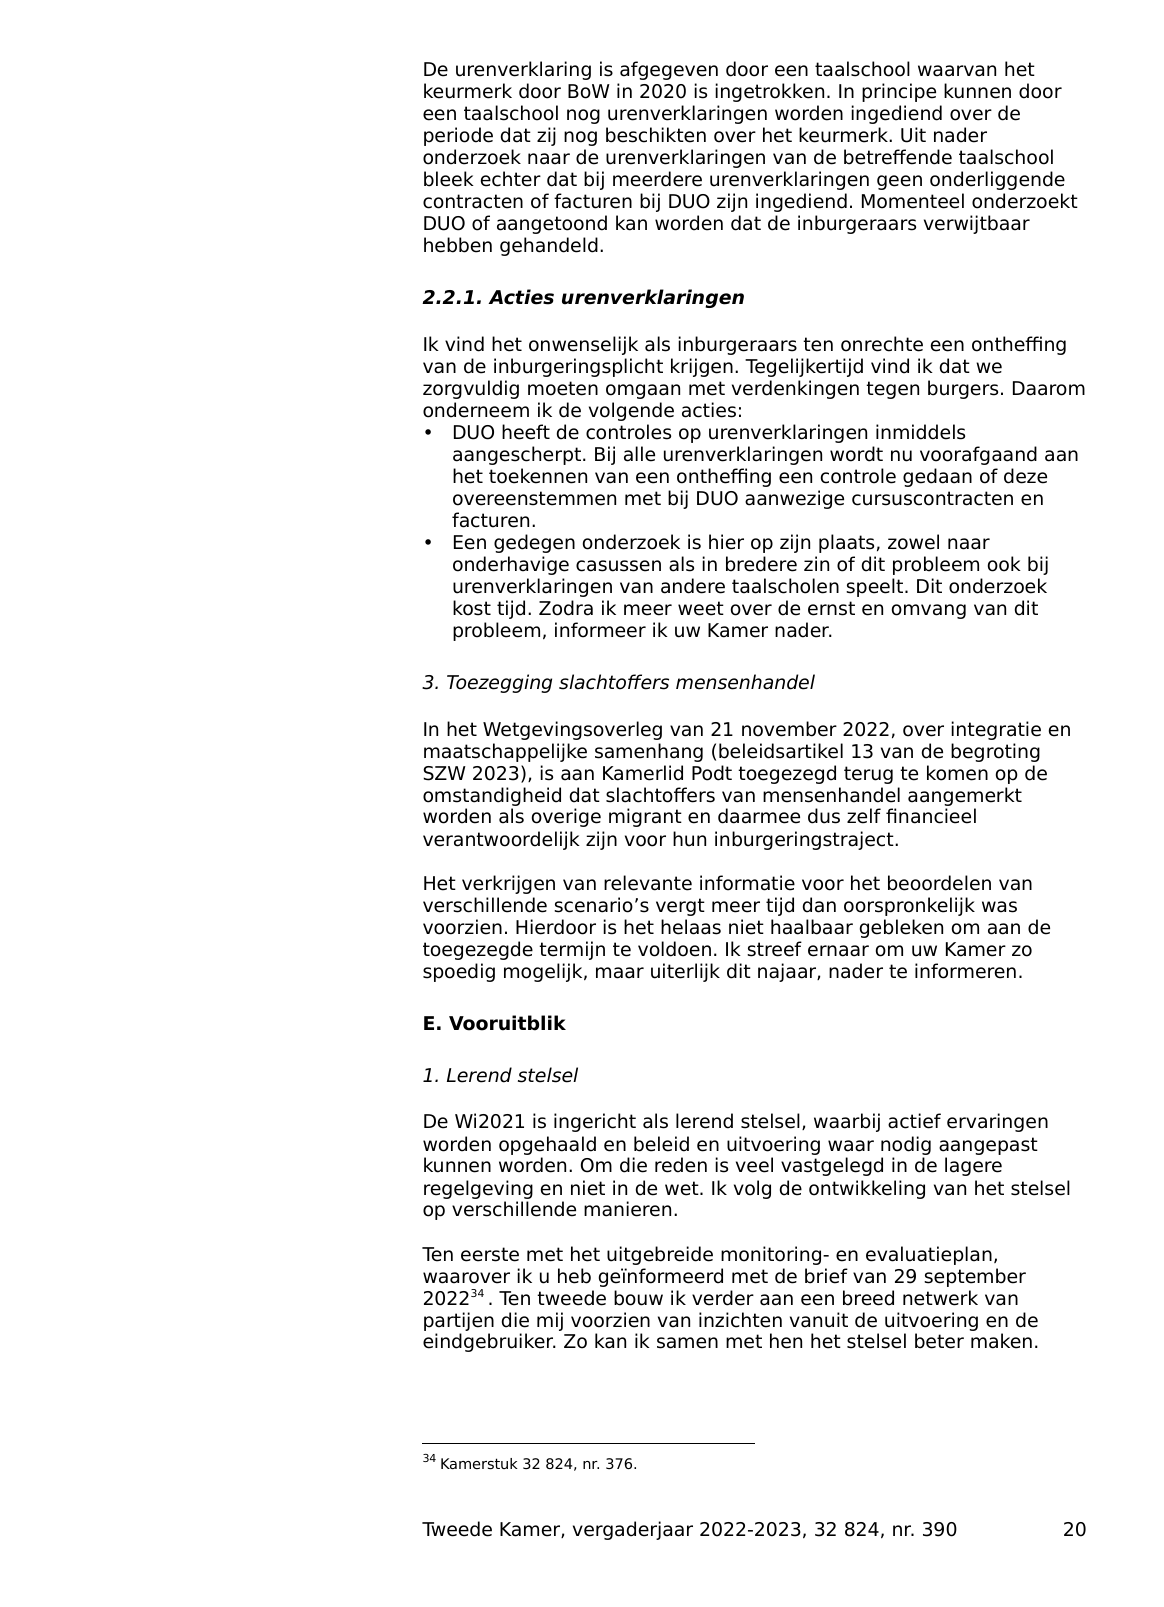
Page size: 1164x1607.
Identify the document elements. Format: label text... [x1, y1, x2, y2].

text Kamerstuk 32 824, nr. 376. [422, 1452, 1087, 1474]
text • Een gedegen onderzoek is hier op zijn plaats, zowel naar onderhavige casussen als in bredere zin of dit probleem ook bij urenverklaringen van andere taalscholen speelt. Dit onderzoek kost tijd. Zodra ik meer weet over de ernst en omvang van dit probleem, informeer ik uw Kamer nader. [422, 532, 1087, 642]
text In het Wetgevingsoverleg van 21 november 2022, over integratie en maatschappelijke samenhang (beleidsartikel 13 van de begroting SZW 2023), is aan Kamerlid Podt toegezegd terug te komen op de omstandigheid dat slachtoffers van mensenhandel aangemerkt worden als overige migrant en daarmee dus zelf financieel verantwoordelijk zijn voor hun inburgeringstraject. [422, 718, 1087, 850]
subtitle 2.2.1. Acties urenverklaringen [422, 287, 1087, 309]
text • DUO heeft de controles op urenverklaringen inmiddels aangescherpt. Bij alle urenverklaringen wordt nu voorafgaand aan het toekennen van een ontheffing een controle gedaan of deze overeenstemmen met bij DUO aanwezige cursuscontracten en facturen. [422, 422, 1087, 532]
text Ik vind het onwenselijk als inburgeraars ten onrechte een ontheffing van de inburgeringsplicht krijgen. Tegelijkertijd vind ik dat we zorgvuldig moeten omgaan met verdenkingen tegen burgers. Daarom onderneem ik de volgende acties: [422, 334, 1087, 422]
subtitle 3. Toezegging slachtoffers mensenhandel [422, 672, 1087, 693]
text De Wi2021 is ingericht als lerend stelsel, waarbij actief ervaringen worden opgehaald en beleid en uitvoering waar nodig aangepast kunnen worden. Om die reden is veel vastgelegd in de lagere regelgeving en niet in de wet. Ik volg de ontwikkeling van het stelsel op verschillende manieren. [422, 1111, 1087, 1221]
text De urenverklaring is afgegeven door een taalschool waarvan het keurmerk door BoW in 2020 is ingetrokken. In principe kunnen door een taalschool nog urenverklaringen worden ingediend over de periode dat zij nog beschikten over het keurmerk. Uit nader onderzoek naar de urenverklaringen van de betreffende taalschool bleek echter dat bij meerdere urenverklaringen geen onderliggende contracten of facturen bij DUO zijn ingediend. Momenteel onderzoekt DUO of aangetoond kan worden dat de inburgeraars verwijtbaar hebben gehandeld. [422, 59, 1087, 257]
subtitle E. Vooruitblik [422, 1012, 1087, 1034]
text Ten eerste met het uitgebreide monitoring- en evaluatieplan, waarover ik u heb geïnformeerd met de brief van 29 september 2022. Ten tweede bouw ik verder aan een breed netwerk van partijen die mij voorzien van inzichten vanuit de uitvoering en de eindgebruiker. Zo kan ik samen met hen het stelsel beter maken. [422, 1243, 1087, 1353]
text Het verkrijgen van relevante informatie voor het beoordelen van verschillende scenario’s vergt meer tijd dan oorspronkelijk was voorzien. Hierdoor is het helaas niet haalbaar gebleken om aan de toegezegde termijn te voldoen. Ik streef ernaar om uw Kamer zo spoedig mogelijk, maar uiterlijk dit najaar, nader te informeren. [422, 873, 1087, 982]
subtitle 1. Lerend stelsel [422, 1064, 1087, 1086]
